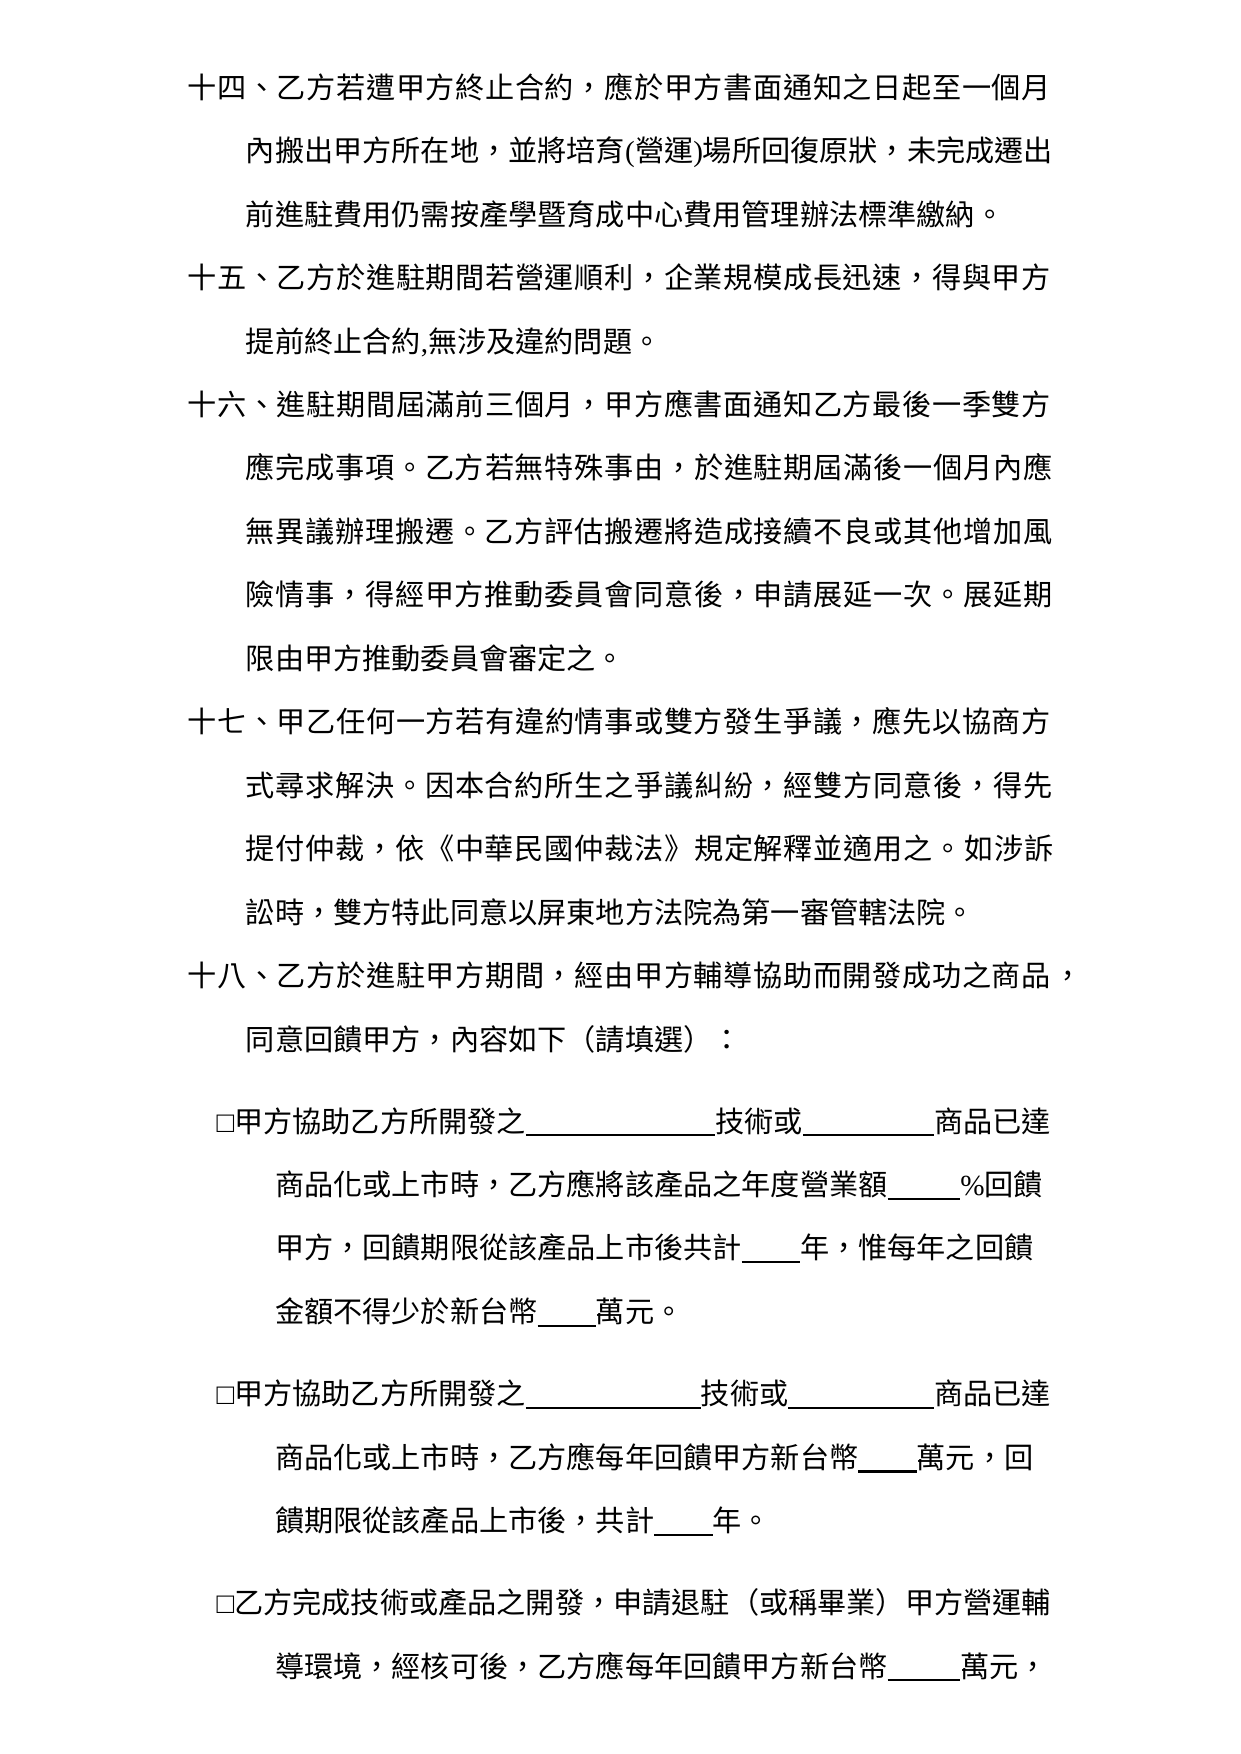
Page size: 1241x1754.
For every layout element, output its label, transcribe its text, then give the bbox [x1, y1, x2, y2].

text 十四、乙方若遭甲方終止合約，應於甲方書面通知之日起至一個月內搬出甲方所在地，並將培育(營運)場所回復原狀，未完成遷出前進駐費用仍需按產學暨育成中心費用管理辦法標準繳納。 [187, 64, 1053, 234]
text □甲方協助乙方所開發之 技術或 商品已達商品化或上市時，乙方應每年回饋甲方新台幣 萬元，回饋期限從該產品上市後，共計 年。 [187, 1371, 1053, 1540]
text 十六、進駐期間屆滿前三個月，甲方應書面通知乙方最後一季雙方應完成事項。乙方若無特殊事由，於進駐期屆滿後一個月內應無異議辦理搬遷。乙方評估搬遷將造成接續不良或其他增加風險情事，得經甲方推動委員會同意後，申請展延一次。展延期限由甲方推動委員會審定之。 [187, 382, 1053, 678]
text 十五、乙方於進駐期間若營運順利，企業規模成長迅速，得與甲方提前終止合約,無涉及違約問題。 [187, 255, 1053, 361]
text 十八、乙方於進駐甲方期間，經由甲方輔導協助而開發成功之商品，同意回饋甲方，內容如下（請填選）： [187, 953, 1053, 1058]
text □乙方完成技術或產品之開發，申請退駐（或稱畢業）甲方營運輔導環境，經核可後，乙方應每年回饋甲方新台幣 萬元， [187, 1580, 1053, 1686]
text □甲方協助乙方所開發之 技術或 商品已達商品化或上市時，乙方應將該產品之年度營業額 %回饋甲方，回饋期限從該產品上市後共計 年，惟每年之回饋金額不得少於新台幣 萬元。 [187, 1098, 1053, 1331]
text 十七、甲乙任何一方若有違約情事或雙方發生爭議，應先以協商方式尋求解決。因本合約所生之爭議糾紛，經雙方同意後，得先提付仲裁，依《中華民國仲裁法》規定解釋並適用之。如涉訴訟時，雙方特此同意以屏東地方法院為第一審管轄法院。 [187, 699, 1053, 931]
